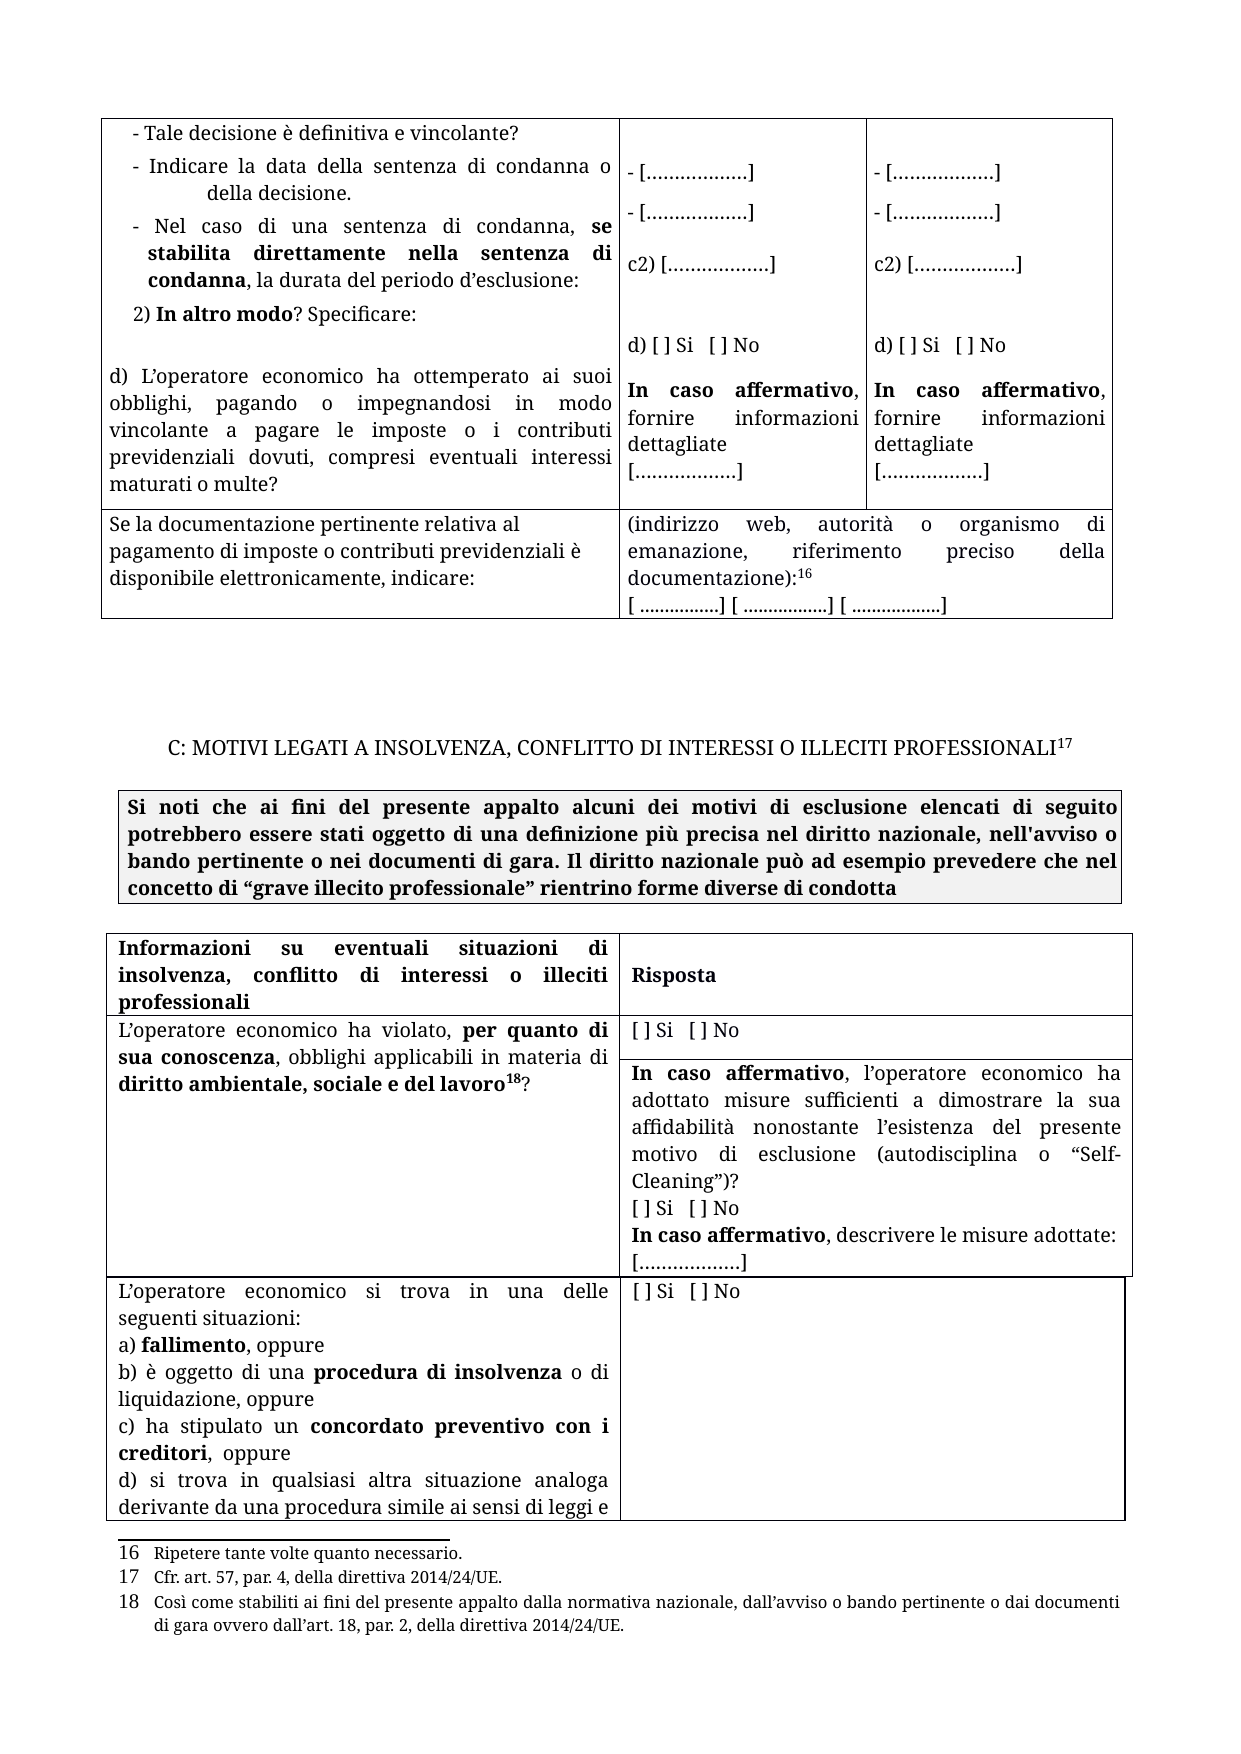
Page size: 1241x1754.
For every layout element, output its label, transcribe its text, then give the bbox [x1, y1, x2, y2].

table_header Risposta [620, 934, 1132, 1015]
table_cell - Tale decisione è definitiva e vincolante? - Indicare la data della sentenza di condanna o della decisione. - Nel caso di una sentenza di condanna, se stabilita direttamente nella sentenza di condanna, la durata del periodo d’esclusione: 2) In altro modo? Specificare: d) L’operatore economico ha ottemperato ai suoi obblighi, pagando o impegnandosi in modo vincolante a pagare le imposte o i contributi previdenziali dovuti, compresi eventuali interessi maturati o multe? [102, 119, 619, 509]
table_cell - [………………] - [………………] c2) [………………] d) [ ] Si [ ] No In caso affermativo, fornire informazioni dettagliate [………………] [620, 119, 866, 509]
table_cell [ ] Si [ ] No [620, 1016, 1132, 1059]
table_header [ ] Si [ ] No [621, 1278, 1124, 1520]
table_header L’operatore economico si trova in una delle seguenti situazioni: a) fallimento, oppure b) è oggetto di una procedura di insolvenza o di liquidazione, oppure c) ha stipulato un concordato preventivo con i creditori, oppure d) si trova in qualsiasi altra situazione analoga derivante da una procedura simile ai sensi di leggi e [107, 1278, 620, 1520]
text Si noti che ai fini del presente appalto alcuni dei motivi di esclusione elencati di seguito potrebbero essere stati oggetto di una definizione più precisa nel diritto nazionale, nell'avviso o bando pertinente o nei documenti di gara. Il diritto nazionale può ad esempio prevedere che nel concetto di “grave illecito professionale” rientrino forme diverse di condotta [119, 791, 1121, 903]
text C: MOTIVI LEGATI A INSOLVENZA, CONFLITTO DI INTERESSI O ILLECITI PROFESSIONALI [118, 733, 1122, 790]
table_cell (indirizzo web, autorità o organismo di emanazione, riferimento preciso della documentazione): [ ................] [ .................] [ ..................] [620, 510, 1112, 618]
table_cell In caso affermativo, l’operatore economico ha adottato misure sufficienti a dimostrare la sua affidabilità nonostante l’esistenza del presente motivo di esclusione (autodisciplina o “Self-Cleaning”)? [ ] Si [ ] No In caso affermativo, descrivere le misure adottate: [………………] [620, 1060, 1132, 1276]
table_cell Se la documentazione pertinente relativa al pagamento di imposte o contributi previdenziali è disponibile elettronicamente, indicare: [102, 510, 619, 618]
text Cfr. art. 57, par. 4, della direttiva 2014/24/UE. [118, 1564, 1122, 1589]
table_cell L’operatore economico ha violato, per quanto di sua conoscenza, obblighi applicabili in materia di diritto ambientale, sociale e del lavoro? [107, 1016, 619, 1276]
table_cell - [………………] - [………………] c2) [………………] d) [ ] Si [ ] No In caso affermativo, fornire informazioni dettagliate [………………] [867, 119, 1112, 509]
table_header Informazioni su eventuali situazioni di insolvenza, conflitto di interessi o illeciti professionali [107, 934, 619, 1015]
